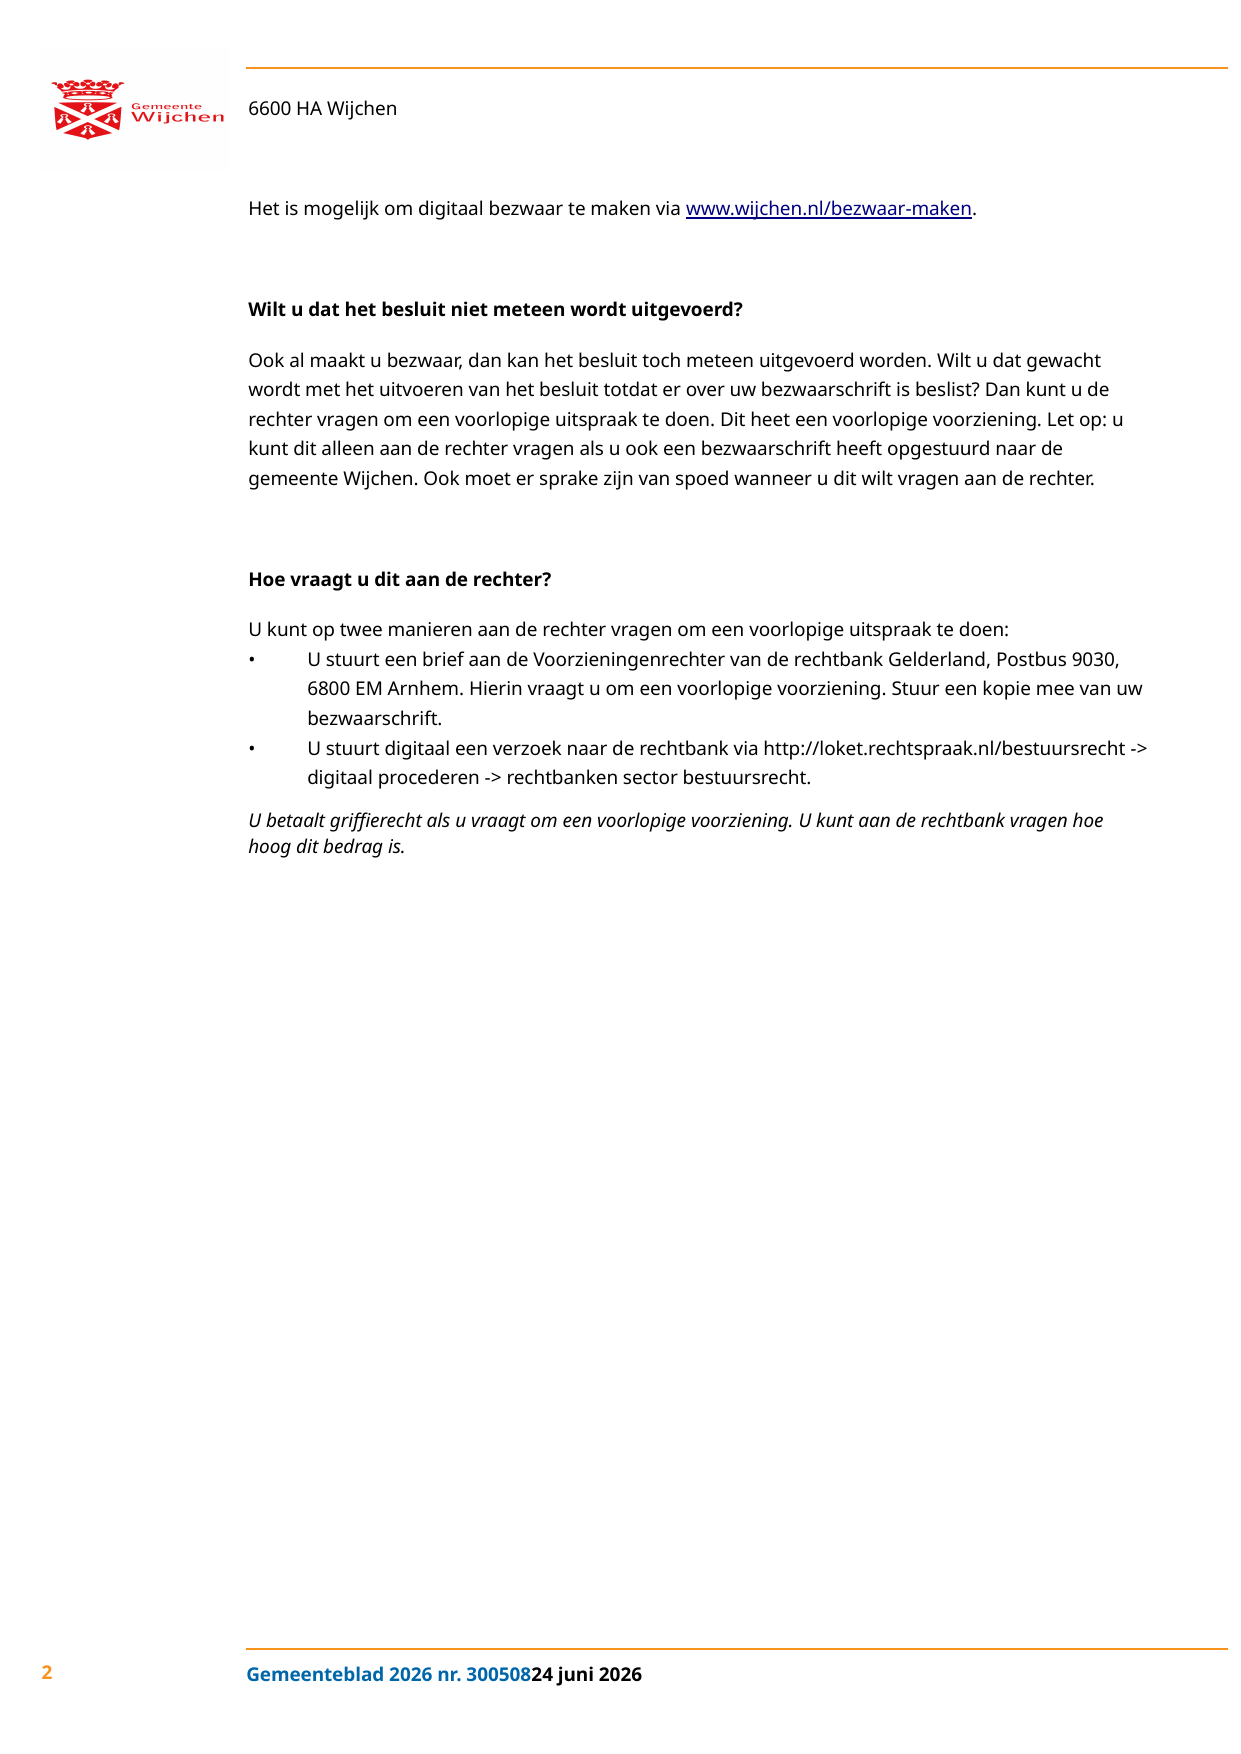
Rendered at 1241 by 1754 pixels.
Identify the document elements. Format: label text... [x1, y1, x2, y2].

text Hoe vraagt u dit aan de rechter? [248, 566, 1152, 592]
text Wilt u dat het besluit niet meteen wordt uitgevoerd? [248, 296, 1152, 322]
picture [41, 47, 231, 172]
text U betaalt griffierecht als u vraagt om een voorlopige voorziening. U kunt aan de rechtbank vragen hoe hoog dit bedrag is. [248, 807, 1152, 859]
list U stuurt een brief aan de Voorzieningenrechter van de rechtbank Gelderland, Postbus 9030, 6800 EM Arnhem. Hierin vraagt u om een voorlopige voorziening. Stuur een kopie mee van uw bezwaarschrift. [248, 646, 1152, 731]
text Het is mogelijk om digitaal bezwaar te maken via www.wijchen.nl/bezwaar-maken. [248, 196, 1152, 221]
text U kunt op twee manieren aan de rechter vragen om een voorlopige uitspraak te doen: [248, 616, 1152, 642]
text 6600 HA Wijchen [248, 95, 1152, 121]
text Ook al maakt u bezwaar, dan kan het besluit toch meteen uitgevoerd worden. Wilt u dat gewacht wordt met het uitvoeren van het besluit totdat er over uw bezwaarschrift is beslist? Dan kunt u de rechter vragen om een voorlopige uitspraak te doen. Dit heet een voorlopige voorziening. Let op: u kunt dit alleen aan de rechter vragen als u ook een bezwaarschrift heeft opgestuurd naar de gemeente Wijchen. Ook moet er sprake zijn van spoed wanneer u dit wilt vragen aan de rechter. [248, 347, 1152, 491]
list U stuurt digitaal een verzoek naar de rechtbank via http://loket.rechtspraak.nl/bestuursrecht -> digitaal procederen -> rechtbanken sector bestuursrecht. [248, 735, 1152, 790]
